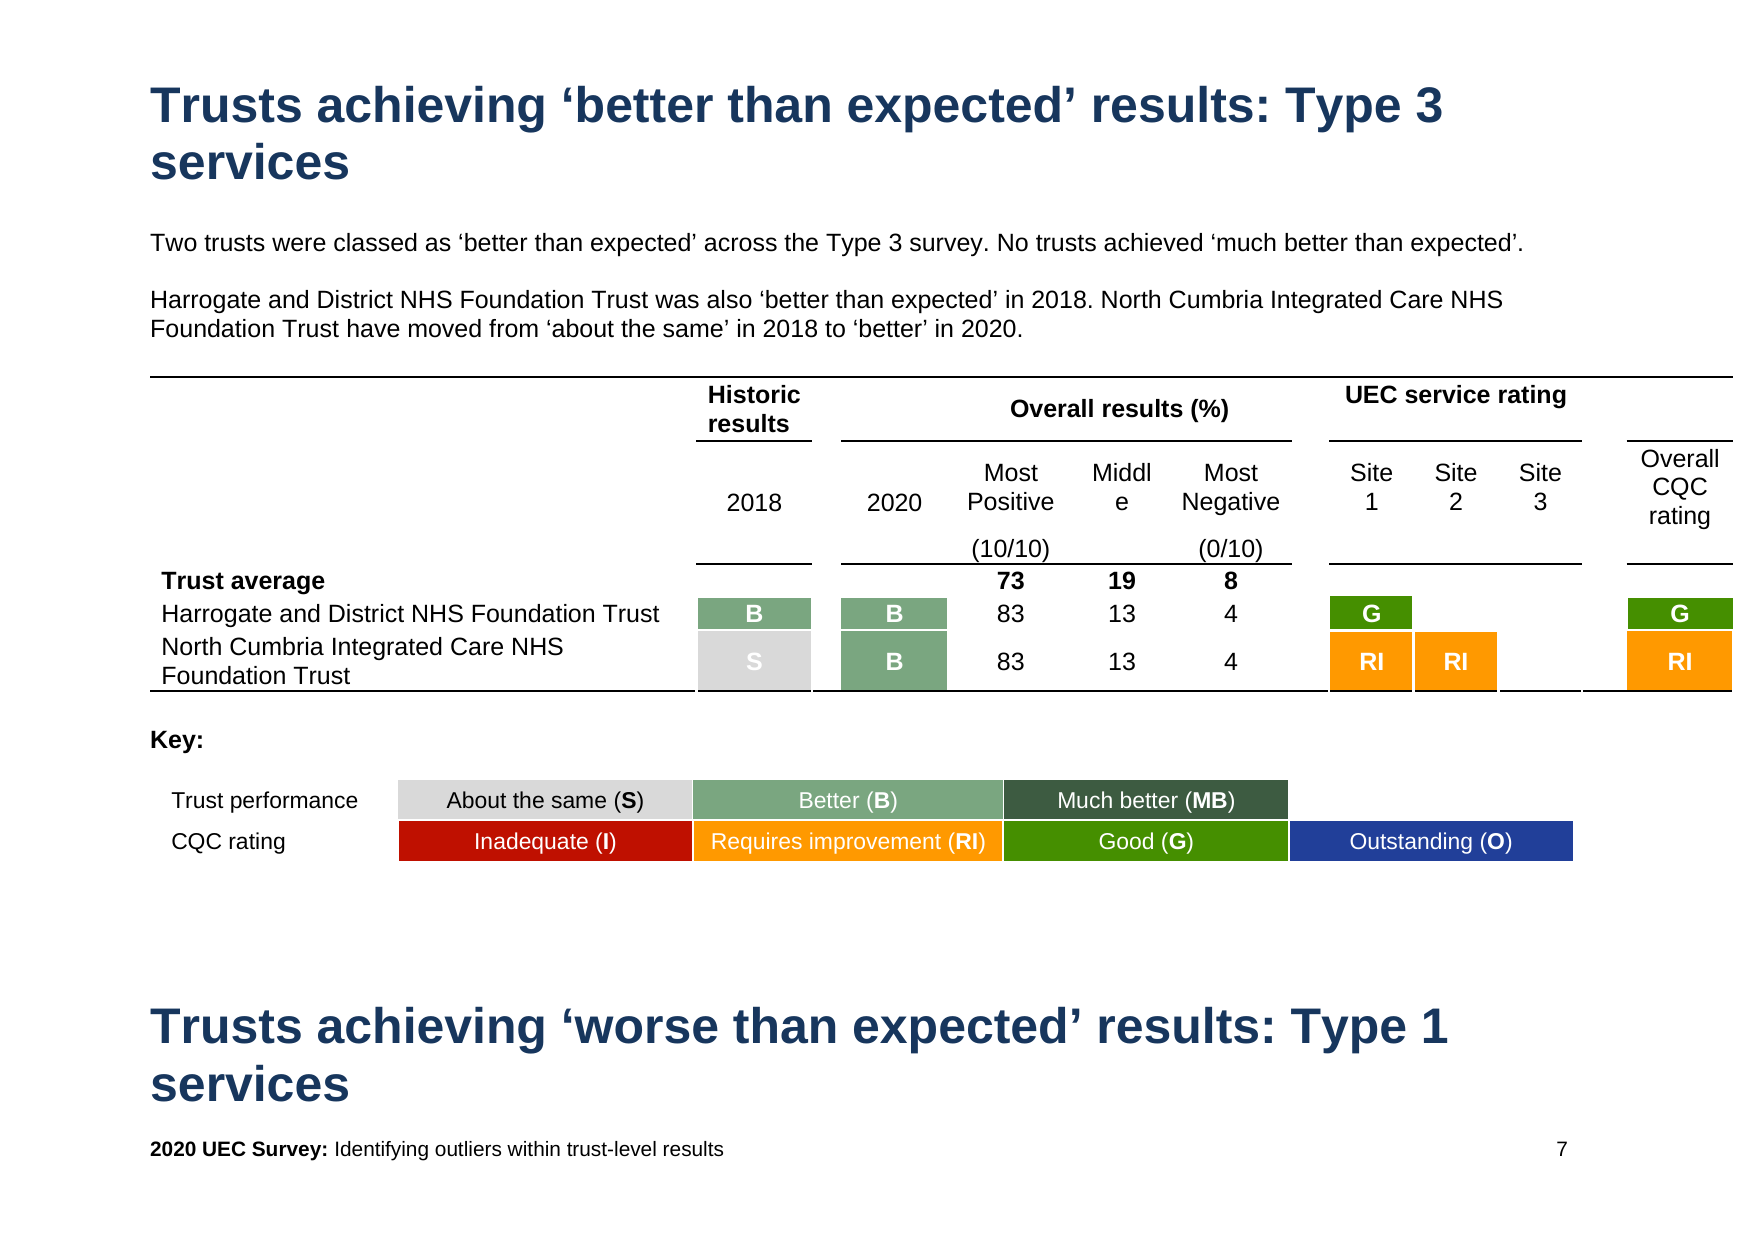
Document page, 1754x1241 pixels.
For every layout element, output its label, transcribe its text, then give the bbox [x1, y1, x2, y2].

table_cell [150, 440, 696, 563]
table_cell [1500, 596, 1581, 629]
table_cell 13 [1074, 596, 1170, 629]
table_cell Most Positive [948, 442, 1074, 531]
table_header [150, 378, 696, 440]
table_header Historic results [696, 378, 812, 440]
table_cell 2020 [841, 442, 947, 563]
table_cell CQC rating [161, 822, 396, 861]
table_cell [1292, 629, 1328, 690]
table_cell [1582, 440, 1627, 531]
table_cell Harrogate and District NHS Foundation Trust [150, 596, 695, 629]
table_cell B [698, 598, 811, 629]
table_cell Inadequate (I) [399, 821, 692, 861]
table_cell RI [1330, 632, 1412, 690]
table_cell [813, 631, 841, 690]
table_cell [1292, 442, 1329, 563]
table_header [1627, 378, 1733, 440]
table_header [812, 378, 841, 440]
table_cell [1329, 531, 1414, 563]
table_cell [1414, 565, 1498, 596]
table_cell [1414, 531, 1498, 563]
table_header Trust performance [161, 781, 397, 819]
table_header Better (B) [693, 780, 1003, 819]
table_cell Site 2 [1414, 442, 1498, 531]
table_cell G [1628, 598, 1733, 629]
table_cell [1292, 596, 1328, 629]
table_cell 83 [948, 629, 1074, 690]
table_cell Requires improvement (RI) [694, 821, 1002, 861]
table_header Much better (MB) [1004, 780, 1288, 819]
table_cell 73 [948, 565, 1074, 596]
table_cell Good (G) [1004, 821, 1288, 861]
table_header [841, 378, 947, 440]
text Trusts achieving ‘better than expected’ results: Type 3 services [150, 75, 1604, 190]
table_cell S [698, 631, 811, 690]
table_cell 13 [1074, 629, 1170, 690]
table_cell [1627, 531, 1733, 563]
text Two trusts were classed as ‘better than expected’ across the Type 3 survey. No trusts achieved ‘much better than expected’. [150, 227, 1604, 256]
table_cell B [841, 598, 947, 629]
table_cell [1074, 531, 1170, 563]
table_cell [812, 531, 841, 563]
table_cell RI [1415, 632, 1497, 690]
table_cell Outstanding (O) [1290, 821, 1573, 861]
table_cell [813, 596, 841, 629]
table_cell [1329, 565, 1414, 596]
table_header UEC service rating [1329, 378, 1582, 440]
table_cell [696, 565, 812, 596]
table_cell 8 [1170, 565, 1292, 596]
table_cell Site 1 [1329, 442, 1414, 531]
table_cell [812, 563, 841, 596]
table_cell 83 [948, 596, 1074, 629]
table_cell RI [1627, 631, 1732, 690]
text Trusts achieving ‘worse than expected’ results: Type 1 services [150, 996, 1604, 1111]
table_cell [812, 440, 841, 500]
table_cell Overall CQC rating [1627, 442, 1733, 531]
table_cell [1583, 631, 1627, 690]
table_header [1289, 780, 1572, 819]
table_cell G [1330, 596, 1412, 629]
table_header About the same (S) [398, 780, 692, 819]
table_cell [1500, 632, 1581, 690]
table_cell [1498, 565, 1582, 596]
table_cell 4 [1170, 596, 1292, 629]
table_cell 19 [1074, 565, 1170, 596]
table_header [1292, 378, 1329, 440]
table_cell [1498, 531, 1582, 563]
table_cell Middle [1074, 442, 1170, 531]
table_cell (0/10) [1170, 531, 1292, 563]
table_cell Trust average [150, 563, 696, 596]
text Key: [150, 725, 1604, 753]
table_header [1582, 378, 1627, 440]
table_cell Most Negative [1170, 442, 1292, 531]
table_cell [1627, 565, 1733, 596]
table_cell [1582, 531, 1627, 563]
table_header Overall results (%) [948, 378, 1292, 440]
table_cell [1292, 565, 1329, 596]
table_cell (10/10) [948, 531, 1074, 563]
table_cell [160, 863, 1572, 901]
table_cell [1583, 596, 1626, 629]
table_cell B [841, 631, 947, 690]
table_cell [1415, 596, 1497, 629]
table_cell North Cumbria Integrated Care NHS Foundation Trust [150, 629, 695, 690]
table_cell Site 3 [1498, 442, 1582, 531]
table_cell [841, 565, 947, 596]
table_cell 4 [1170, 629, 1292, 690]
table_cell [1582, 563, 1627, 596]
text Harrogate and District NHS Foundation Trust was also ‘better than expected’ in 2018. North Cumbria Integrated Care NHS Foundation Trust have moved from ‘about the same’ in 2018 to ‘better’ in 2020. [150, 285, 1604, 342]
table_cell 2018 [696, 442, 812, 563]
table_cell [812, 500, 841, 531]
